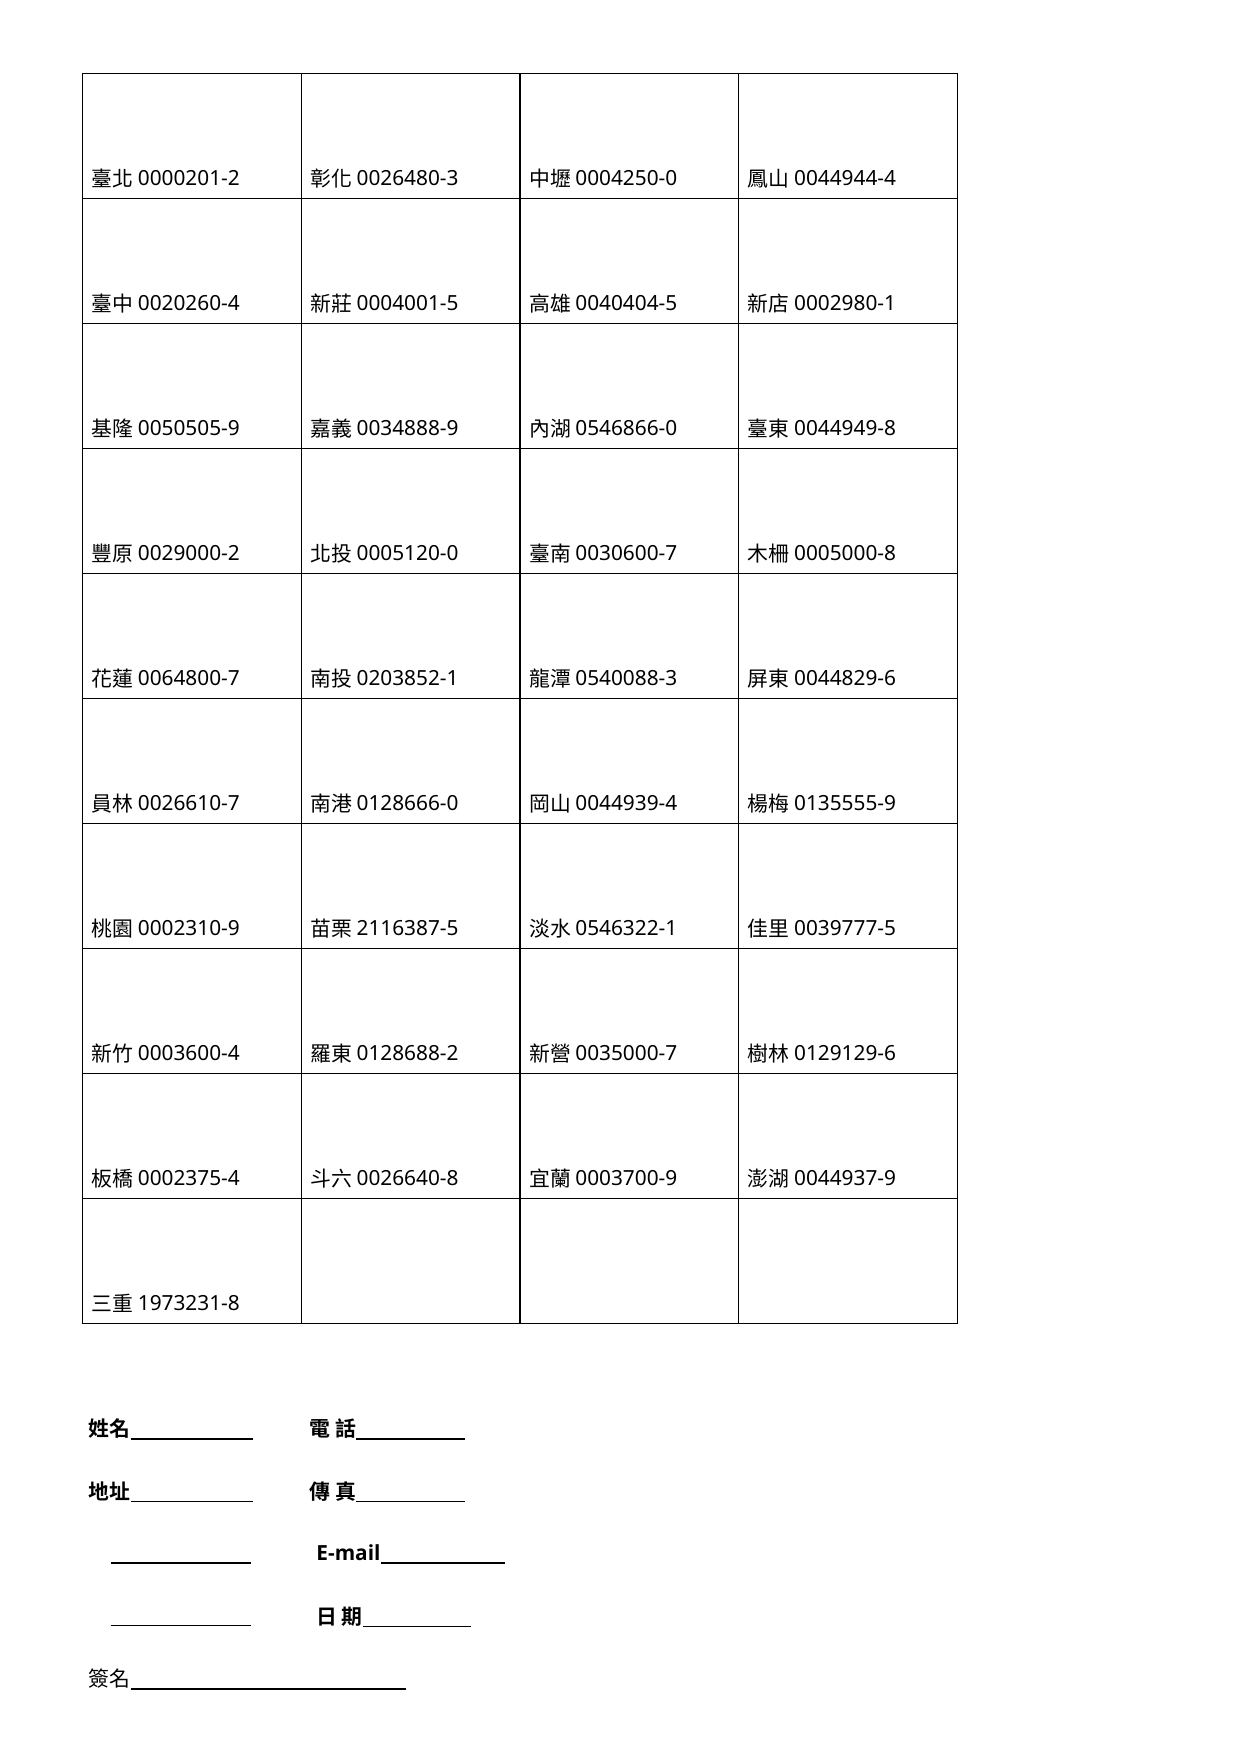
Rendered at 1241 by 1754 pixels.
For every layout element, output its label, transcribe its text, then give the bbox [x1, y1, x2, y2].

table_cell 南港 0128666-0 [302, 699, 519, 823]
table_cell 羅東 0128688-2 [302, 949, 519, 1073]
table_cell 北投 0005120-0 [302, 449, 519, 573]
table_cell 南投 0203852-1 [302, 574, 519, 698]
table_cell 臺南 0030600-7 [521, 449, 738, 573]
table_cell 員林 0026610-7 [83, 699, 301, 823]
table_cell 豐原 0029000-2 [83, 449, 301, 573]
table_cell 楊梅 0135555-9 [739, 699, 957, 823]
table_cell [521, 1199, 738, 1323]
table_cell 木柵 0005000-8 [739, 449, 957, 573]
table_cell 桃園 0002310-9 [83, 824, 301, 948]
table_cell 新營 0035000-7 [521, 949, 738, 1073]
text 地址 傳 真 [89, 1448, 1092, 1511]
table_cell 基隆 0050505-9 [83, 324, 301, 448]
table_cell 新竹 0003600-4 [83, 949, 301, 1073]
text 姓名 電 話 [89, 1386, 1092, 1448]
table_cell 三重 1973231-8 [83, 1199, 301, 1323]
text 簽名 [89, 1636, 1092, 1698]
table_cell 花蓮 0064800-7 [83, 574, 301, 698]
table_header 鳳山 0044944-4 [739, 74, 957, 198]
text 日 期 [89, 1573, 1092, 1636]
table_cell 嘉義 0034888-9 [302, 324, 519, 448]
table_header 中壢 0004250-0 [521, 74, 738, 198]
table_cell 內湖 0546866-0 [521, 324, 738, 448]
table_cell 板橋 0002375-4 [83, 1074, 301, 1198]
table_cell 臺東 0044949-8 [739, 324, 957, 448]
table_cell 新店 0002980-1 [739, 199, 957, 323]
table_cell [739, 1199, 957, 1323]
table_cell [302, 1199, 519, 1323]
table_cell 岡山 0044939-4 [521, 699, 738, 823]
table_cell 龍潭 0540088-3 [521, 574, 738, 698]
table_cell 高雄 0040404-5 [521, 199, 738, 323]
text E-mail [89, 1511, 1092, 1573]
table_cell 宜蘭 0003700-9 [521, 1074, 738, 1198]
table_cell 屏東 0044829-6 [739, 574, 957, 698]
table_cell 佳里 0039777-5 [739, 824, 957, 948]
table_cell 樹林 0129129-6 [739, 949, 957, 1073]
table_cell 斗六 0026640-8 [302, 1074, 519, 1198]
table_cell 新莊 0004001-5 [302, 199, 519, 323]
table_cell 澎湖 0044937-9 [739, 1074, 957, 1198]
table_cell 淡水 0546322-1 [521, 824, 738, 948]
table_header 彰化 0026480-3 [302, 74, 519, 198]
table_cell 臺中 0020260-4 [83, 199, 301, 323]
table_cell 苗栗 2116387-5 [302, 824, 519, 948]
table_header 臺北 0000201-2 [83, 74, 301, 198]
